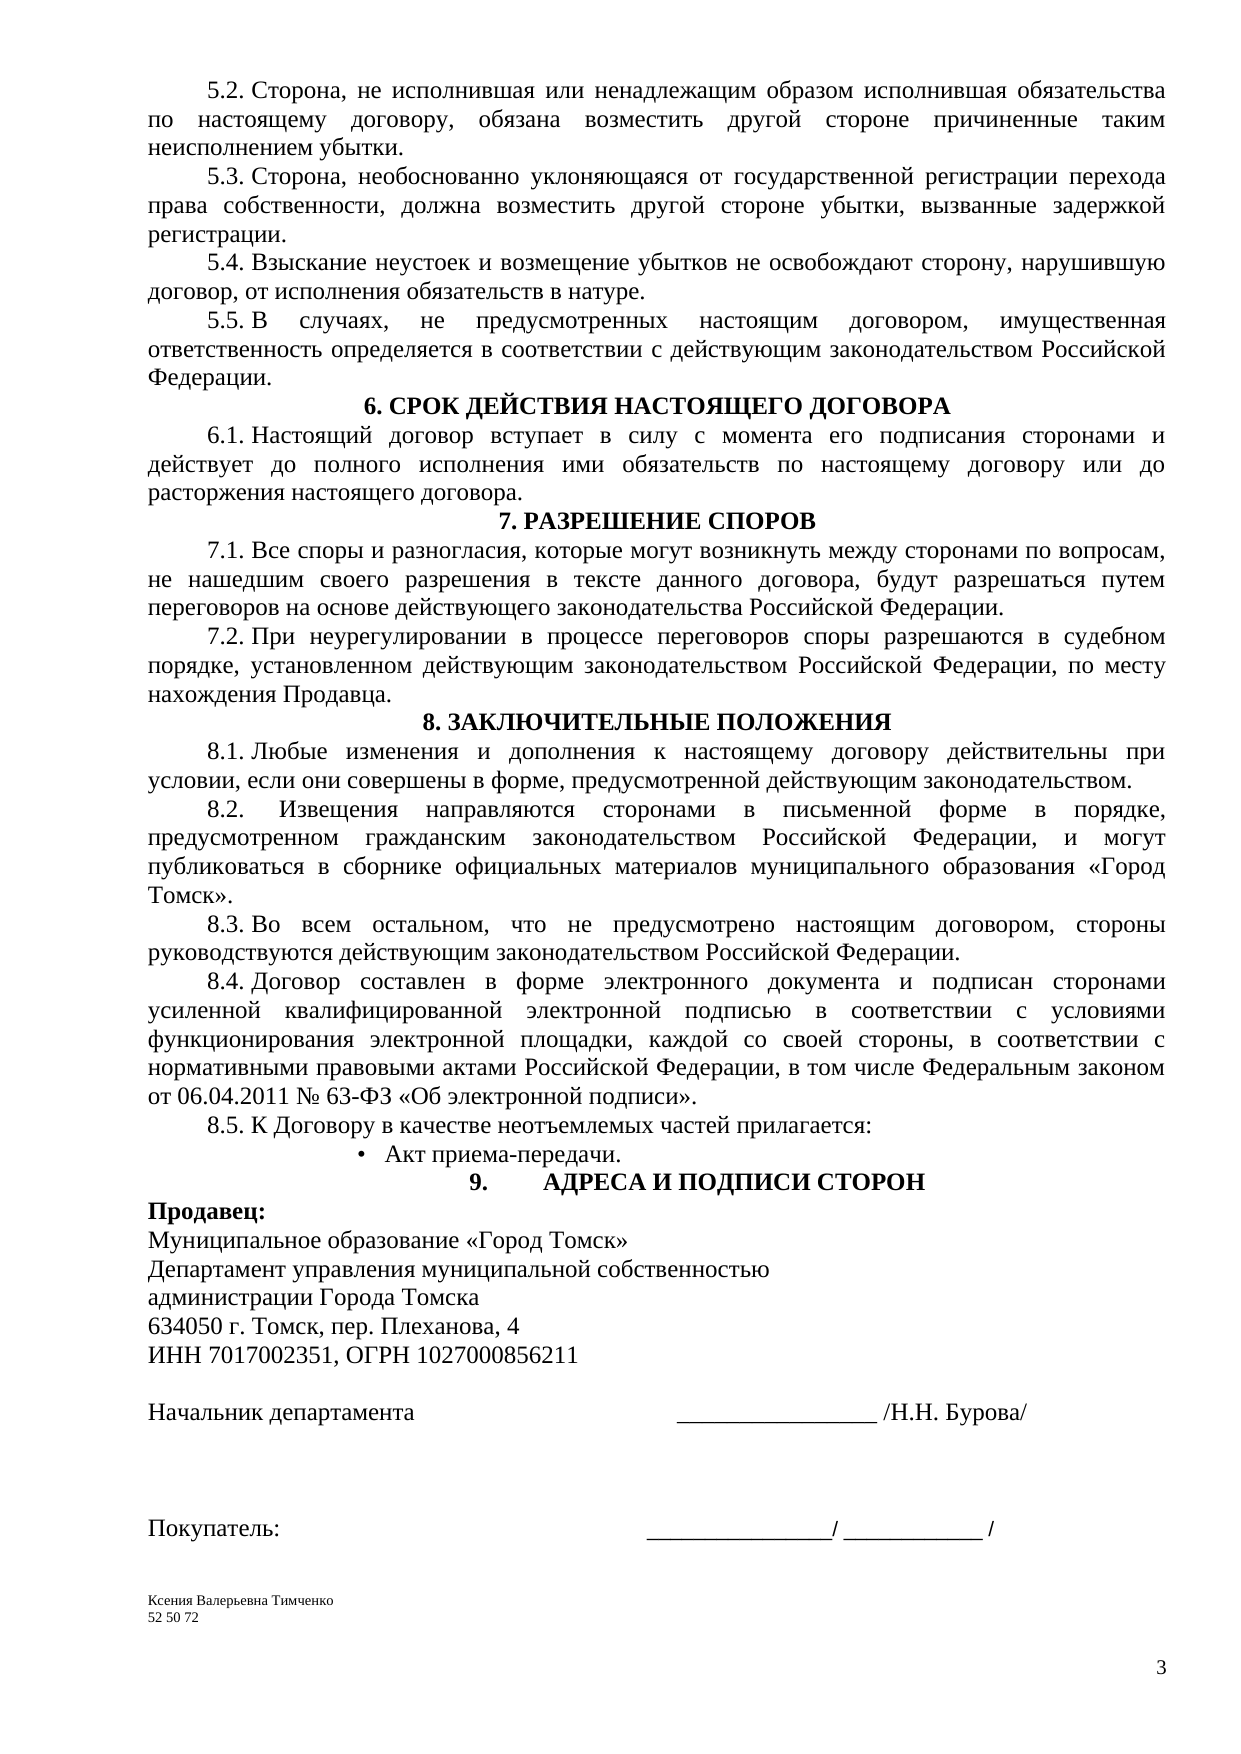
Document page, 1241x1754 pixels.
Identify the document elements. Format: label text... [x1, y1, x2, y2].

list Все споры и разногласия, которые могут возникнуть между сторонами по вопросам, не нашедшим своего разрешения в тексте данного договора, будут разрешаться путем переговоров на основе действующего законодательства Российской Федерации. [148, 535, 1167, 621]
text Ксения Валерьевна Тимченко [148, 1592, 1167, 1608]
list Во всем остальном, что не предусмотрено настоящим договором, стороны руководствуются действующим законодательством Российской Федерации. [148, 909, 1167, 966]
list В случаях, не предусмотренных настоящим договором, имущественная ответственность определяется в соответствии с действующим законодательством Российской Федерации. [148, 305, 1167, 391]
text 8. ЗАКЛЮЧИТЕЛЬНЫЕ ПОЛОЖЕНИЯ [148, 707, 1167, 736]
list Взыскание неустоек и возмещение убытков не освобождают сторону, нарушившую договор, от исполнения обязательств в натуре. [148, 247, 1167, 305]
text Начальник департамента ________________ /Н.Н. Бурова/ [148, 1397, 1166, 1426]
list Договор составлен в форме электронного документа и подписан сторонами усиленной квалифицированной электронной подписью в соответствии с условиями функционирования электронной площадки, каждой со своей стороны, в соответствии с нормативными правовыми актами Российской Федерации, в том числе Федеральным законом от 06.04.2011 № 63-ФЗ «Об электронной подписи». [148, 966, 1167, 1110]
text 7. РАЗРЕШЕНИЕ СПОРОВ [148, 506, 1167, 535]
text Муниципальное образование «Город Томск» [148, 1225, 1167, 1254]
text 8.5. К Договору в качестве неотъемлемых частей прилагается: [148, 1110, 1162, 1139]
text Продавец: [148, 1196, 1240, 1225]
text администрации Города Томска [148, 1282, 1167, 1311]
list При неурегулировании в процессе переговоров споры разрешаются в судебном порядке, установленном действующим законодательством Российской Федерации, по месту нахождения Продавца. [148, 621, 1167, 707]
list Настоящий договор вступает в силу с момента его подписания сторонами и действует до полного исполнения ими обязательств по настоящему договору или до расторжения настоящего договора. [148, 420, 1167, 506]
text 52 50 72 [148, 1608, 1167, 1625]
text ИНН 7017002351, ОГРН 1027000856211 [148, 1340, 1166, 1369]
list Извещения направляются сторонами в письменной форме в порядке, предусмотренном гражданским законодательством Российской Федерации, и могут публиковаться в сборнике официальных материалов муниципального образования «Город Томск». [148, 794, 1167, 909]
text Департамент управления муниципальной собственностью [148, 1254, 1167, 1282]
list Любые изменения и дополнения к настоящему договору действительны при условии, если они совершены в форме, предусмотренной действующим законодательством. [148, 736, 1167, 794]
text 6. СРОК ДЕЙСТВИЯ НАСТОЯЩЕГО ДОГОВОРА [148, 391, 1167, 420]
list АДРЕСА И ПОДПИСИ СТОРОН [148, 1167, 1240, 1196]
list Сторона, не исполнившая или ненадлежащим образом исполнившая обязательства по настоящему договору, обязана возместить другой стороне причиненные таким неисполнением убытки. [148, 75, 1167, 161]
text Покупатель: ________________/ ____________ / [148, 1512, 1240, 1541]
list Сторона, необоснованно уклоняющаяся от государственной регистрации перехода права собственности, должна возместить другой стороне убытки, вызванные задержкой регистрации. [148, 161, 1167, 247]
text 634050 г. Томск, пер. Плеханова, 4 [148, 1311, 1240, 1340]
text • Акт приема-передачи. [148, 1139, 1167, 1167]
